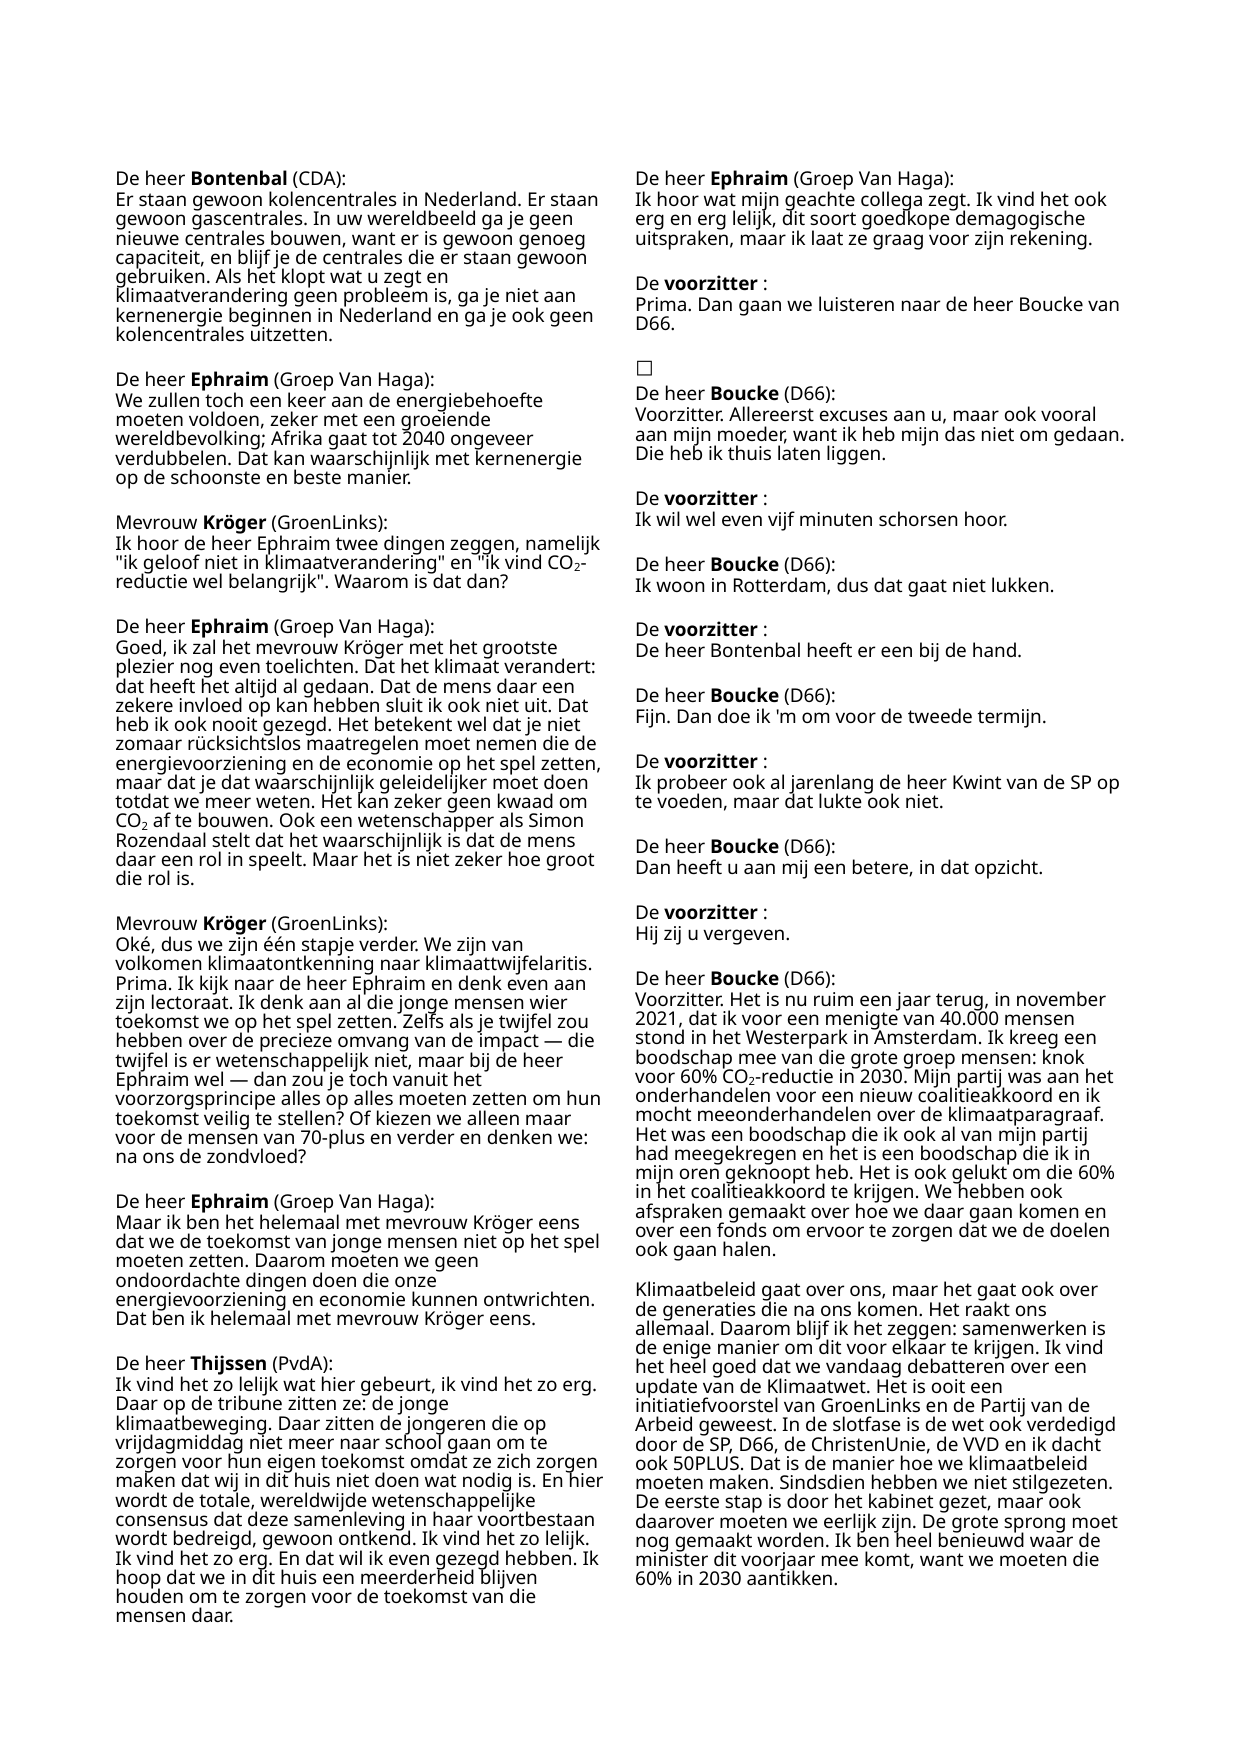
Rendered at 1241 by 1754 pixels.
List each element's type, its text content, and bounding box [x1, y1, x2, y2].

text De heer Ephraim (Groep Van Haga): [115, 366, 605, 392]
text Mevrouw Kröger (GroenLinks): [115, 509, 605, 535]
text Mevrouw Kröger (GroenLinks): [115, 910, 605, 936]
text Dan heeft u aan mij een betere, in dat opzicht. [635, 859, 1125, 878]
text De heer Boucke (D66): [635, 551, 1125, 577]
text De heer Bontenbal heeft er een bij de hand. [635, 642, 1125, 662]
text ⬜ [635, 355, 1125, 381]
text Klimaatbeleid gaat over ons, maar het gaat ook over de generaties die na ons komen. Het raakt ons allemaal. Daarom blijf ik het zeggen: samenwerken is de enige manier om dit voor elkaar te krijgen. Ik vind het heel goed dat we vandaag debatteren over een update van de Klimaatwet. Het is ooit een initiatiefvoorstel van GroenLinks en de Partij van de Arbeid geweest. In de slotfase is de wet ook verdedigd door de SP, D66, de ChristenUnie, de VVD en ik dacht ook 50PLUS. Dat is de manier hoe we klimaatbeleid moeten maken. Sindsdien hebben we niet stilgezeten. De eerste stap is door het kabinet gezet, maar ook daarover moeten we eerlijk zijn. De grote sprong moet nog gemaakt worden. Ik ben heel benieuwd waar de minister dit voorjaar mee komt, want we moeten die 60% in 2030 aantikken. [635, 1281, 1125, 1590]
text De heer Ephraim (Groep Van Haga): [635, 165, 1125, 191]
text De voorzitter : [635, 270, 1125, 296]
text De voorzitter : [635, 899, 1125, 925]
text De heer Thijssen (PvdA): [115, 1350, 605, 1376]
text Ik vind het zo lelijk wat hier gebeurt, ik vind het zo erg. Daar op de tribune zitten ze: de jonge klimaatbeweging. Daar zitten de jongeren die op vrijdagmiddag niet meer naar school gaan om te zorgen voor hun eigen toekomst omdat ze zich zorgen maken dat wij in dit huis niet doen wat nodig is. En hier wordt de totale, wereldwijde wetenschappelijke consensus dat deze samenleving in haar voortbestaan wordt bedreigd, gewoon ontkend. Ik vind het zo lelijk. Ik vind het zo erg. En dat wil ik even gezegd hebben. Ik hoop dat we in dit huis een meerderheid blijven houden om te zorgen voor de toekomst van die mensen daar. [115, 1376, 605, 1627]
text Ik probeer ook al jarenlang de heer Kwint van de SP op te voeden, maar dat lukte ook niet. [635, 774, 1125, 813]
text Ik wil wel even vijf minuten schorsen hoor. [635, 511, 1125, 530]
text Fijn. Dan doe ik 'm om voor de tweede termijn. [635, 708, 1125, 727]
text Voorzitter. Het is nu ruim een jaar terug, in november 2021, dat ik voor een menigte van 40.000 mensen stond in het Westerpark in Amsterdam. Ik kreeg een boodschap mee van die grote groep mensen: knok voor 60% CO2-reductie in 2030. Mijn partij was aan het onderhandelen voor een nieuw coalitieakkoord en ik mocht meeonderhandelen over de klimaatparagraaf. Het was een boodschap die ik ook al van mijn partij had meegekregen en het is een boodschap die ik in mijn oren geknoopt heb. Het is ook gelukt om die 60% in het coalitieakkoord te krijgen. We hebben ook afspraken gemaakt over hoe we daar gaan komen en over een fonds om ervoor te zorgen dat we de doelen ook gaan halen. [635, 991, 1125, 1261]
text De heer Boucke (D66): [635, 682, 1125, 708]
text Voorzitter. Allereerst excuses aan u, maar ook vooral aan mijn moeder, want ik heb mijn das niet om gedaan. Die heb ik thuis laten liggen. [635, 406, 1125, 464]
text De heer Boucke (D66): [635, 833, 1125, 859]
text De heer Boucke (D66): [635, 965, 1125, 991]
text Goed, ik zal het mevrouw Kröger met het grootste plezier nog even toelichten. Dat het klimaat verandert: dat heeft het altijd al gedaan. Dat de mens daar een zekere invloed op kan hebben sluit ik ook niet uit. Dat heb ik ook nooit gezegd. Het betekent wel dat je niet zomaar rücksichtslos maatregelen moet nemen die de energievoorziening en de economie op het spel zetten, maar dat je dat waarschijnlijk geleidelijker moet doen totdat we meer weten. Het kan zeker geen kwaad om CO2 af te bouwen. Ook een wetenschapper als Simon Rozendaal stelt dat het waarschijnlijk is dat de mens daar een rol in speelt. Maar het is niet zeker hoe groot die rol is. [115, 639, 605, 889]
text De heer Ephraim (Groep Van Haga): [115, 613, 605, 639]
text Oké, dus we zijn één stapje verder. We zijn van volkomen klimaatontkenning naar klimaattwijfelaritis. Prima. Ik kijk naar de heer Ephraim en denk even aan zijn lectoraat. Ik denk aan al die jonge mensen wier toekomst we op het spel zetten. Zelfs als je twijfel zou hebben over de precieze omvang van de impact — die twijfel is er wetenschappelijk niet, maar bij de heer Ephraim wel — dan zou je toch vanuit het voorzorgsprincipe alles op alles moeten zetten om hun toekomst veilig te stellen? Of kiezen we alleen maar voor de mensen van 70-plus en verder en denken we: na ons de zondvloed? [115, 936, 605, 1167]
text De voorzitter : [635, 748, 1125, 774]
text We zullen toch een keer aan de energiebehoefte moeten voldoen, zeker met een groeiende wereldbevolking; Afrika gaat tot 2040 ongeveer verdubbelen. Dat kan waarschijnlijk met kernenergie op de schoonste en beste manier. [115, 392, 605, 488]
text Er staan gewoon kolencentrales in Nederland. Er staan gewoon gascentrales. In uw wereldbeeld ga je geen nieuwe centrales bouwen, want er is gewoon genoeg capaciteit, en blijf je de centrales die er staan gewoon gebruiken. Als het klopt wat u zegt en klimaatverandering geen probleem is, ga je niet aan kernenergie beginnen in Nederland en ga je ook geen kolencentrales uitzetten. [115, 191, 605, 345]
text Ik woon in Rotterdam, dus dat gaat niet lukken. [635, 577, 1125, 596]
text De heer Boucke (D66): [635, 381, 1125, 406]
text Ik hoor wat mijn geachte collega zegt. Ik vind het ook erg en erg lelijk, dit soort goedkope demagogische uitspraken, maar ik laat ze graag voor zijn rekening. [635, 191, 1125, 249]
text Hij zij u vergeven. [635, 925, 1125, 944]
text Ik hoor de heer Ephraim twee dingen zeggen, namelijk "ik geloof niet in klimaatverandering" en "ik vind CO2-reductie wel belangrijk". Waarom is dat dan? [115, 535, 605, 592]
text De voorzitter : [635, 617, 1125, 642]
text De heer Ephraim (Groep Van Haga): [115, 1188, 605, 1214]
text De heer Bontenbal (CDA): [115, 165, 605, 191]
text De voorzitter : [635, 485, 1125, 511]
text Maar ik ben het helemaal met mevrouw Kröger eens dat we de toekomst van jonge mensen niet op het spel moeten zetten. Daarom moeten we geen ondoordachte dingen doen die onze energievoorziening en economie kunnen ontwrichten. Dat ben ik helemaal met mevrouw Kröger eens. [115, 1214, 605, 1329]
text Prima. Dan gaan we luisteren naar de heer Boucke van D66. [635, 296, 1125, 334]
